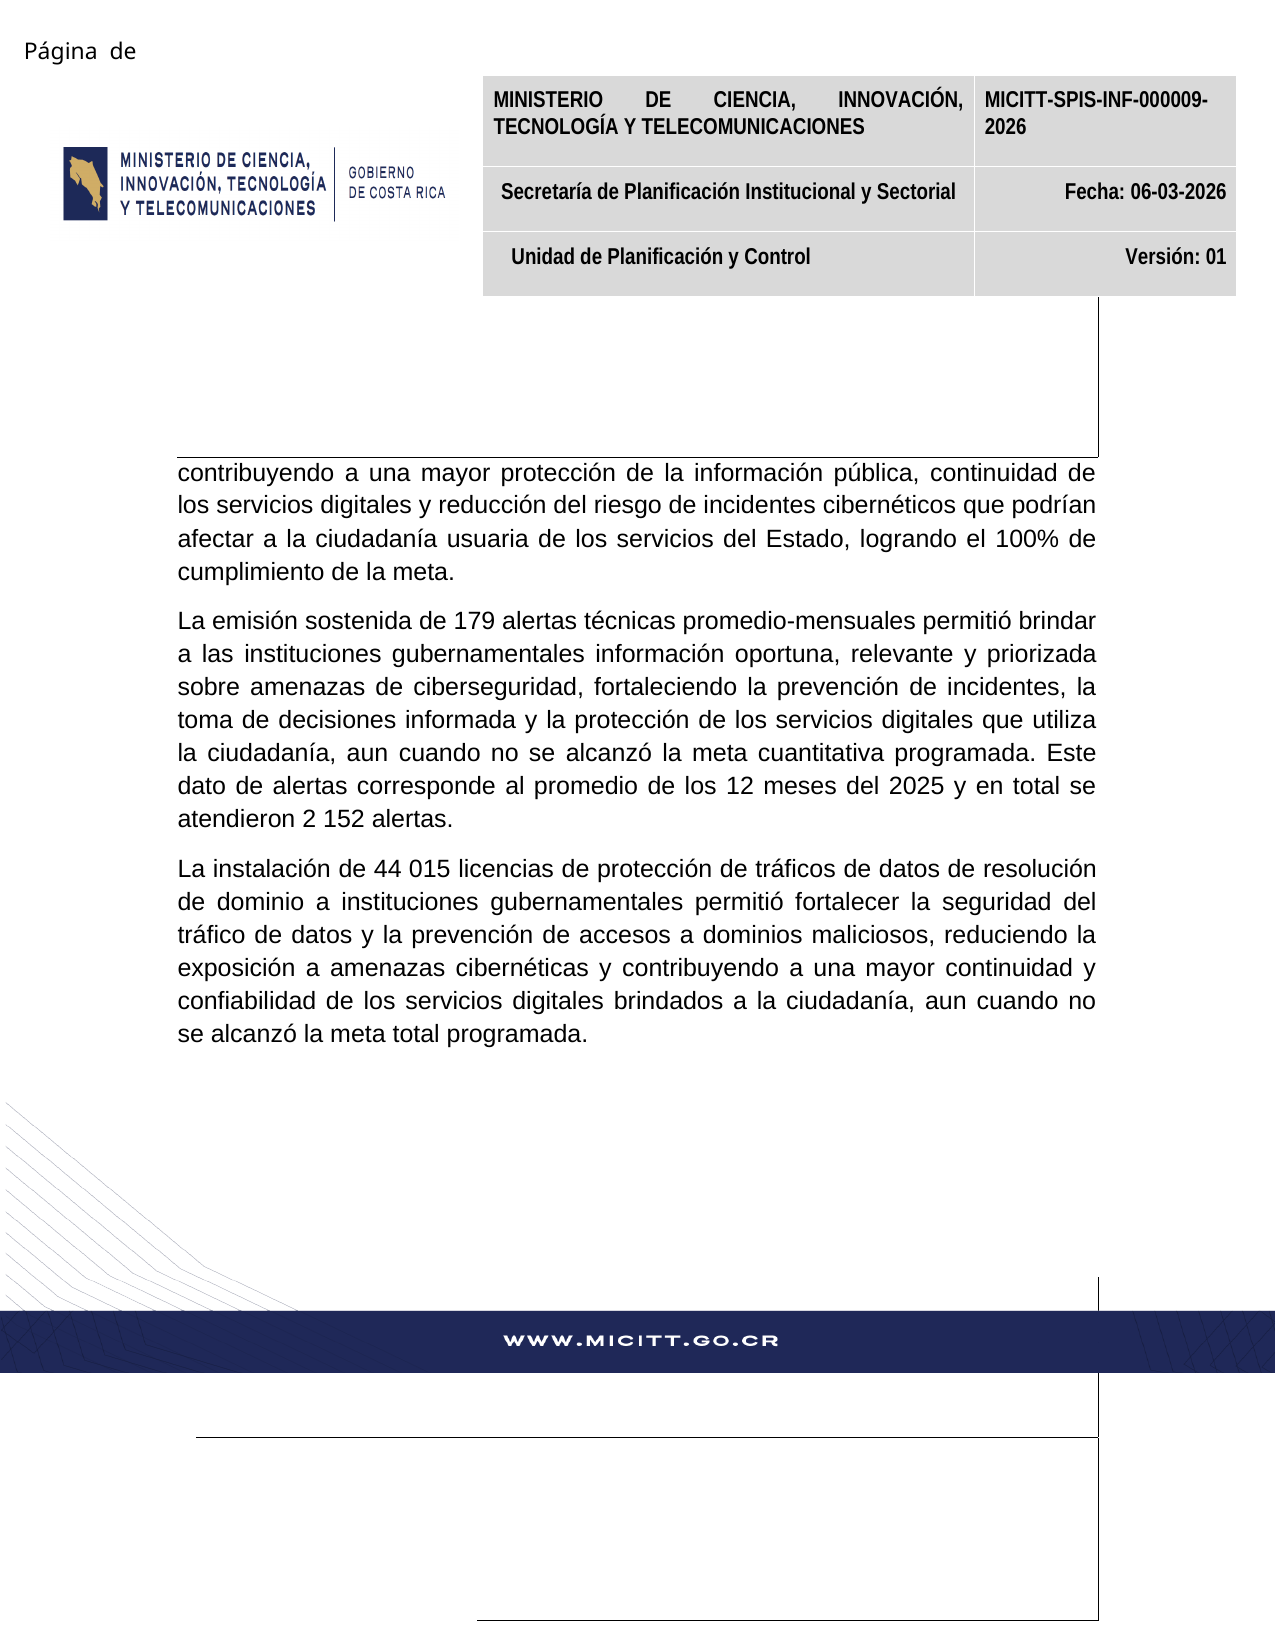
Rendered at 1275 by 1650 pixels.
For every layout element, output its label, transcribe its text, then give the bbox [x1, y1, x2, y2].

text contribuyendo a una mayor protección de la información pública, continuidad de los servicios digitales y reducción del riesgo de incidentes cibernéticos que podrían afectar a la ciudadanía usuaria de los servicios del Estado, logrando el 100% de cumplimiento de la meta. [177, 457, 1098, 585]
text La emisión sostenida de 179 alertas técnicas promedio-mensuales permitió brindar a las instituciones gubernamentales información oportuna, relevante y priorizada sobre amenazas de ciberseguridad, fortaleciendo la prevención de incidentes, la toma de decisiones informada y la protección de los servicios digitales que utiliza la ciudadanía, aun cuando no se alcanzó la meta cuantitativa programada. Este dato de alertas corresponde al promedio de los 12 meses del 2025 y en total se atendieron 2 152 alertas. [177, 606, 1098, 833]
text La instalación de 44 015 licencias de protección de tráficos de datos de resolución de dominio a instituciones gubernamentales permitió fortalecer la seguridad del tráfico de datos y la prevención de accesos a dominios maliciosos, reduciendo la exposición a amenazas cibernéticas y contribuyendo a una mayor continuidad y confiabilidad de los servicios digitales brindados a la ciudadanía, aun cuando no se alcanzó la meta total programada. [177, 854, 1098, 1048]
